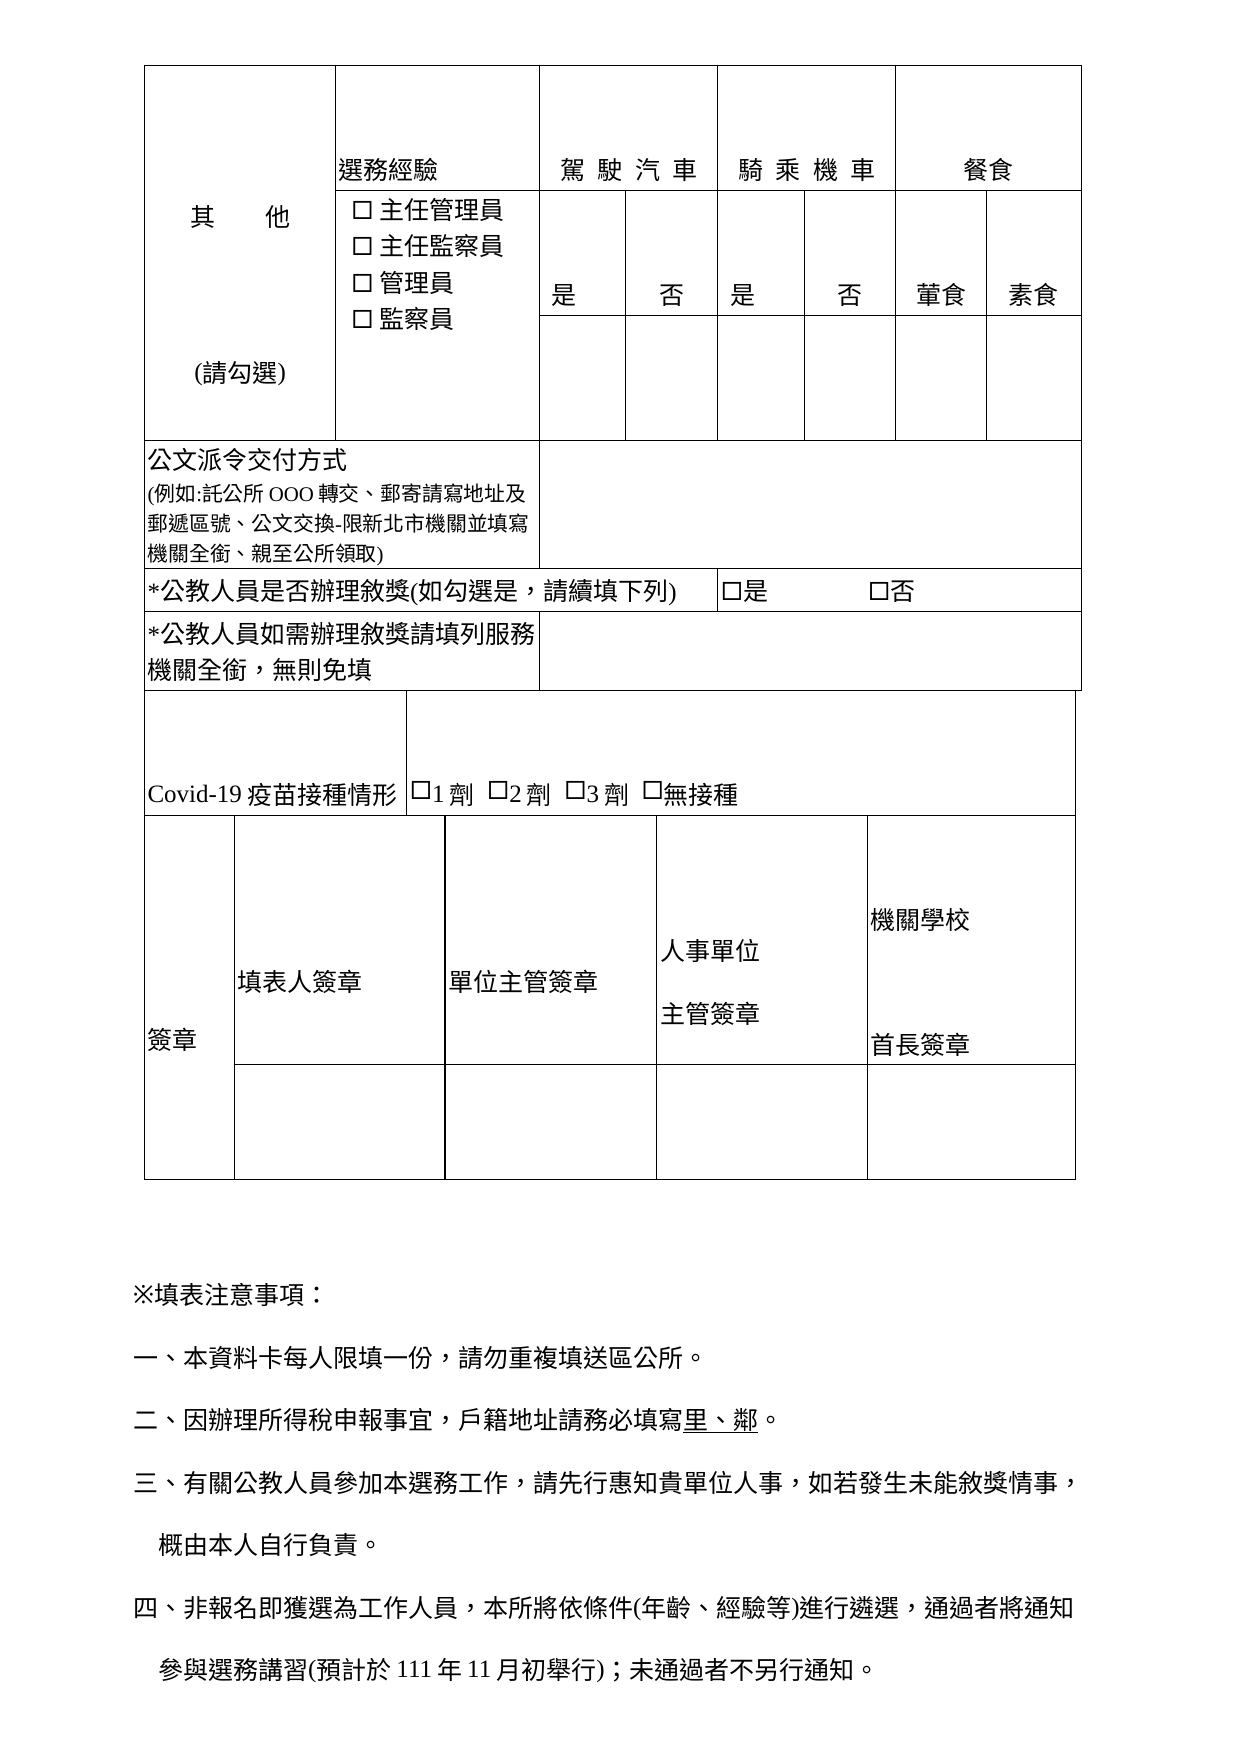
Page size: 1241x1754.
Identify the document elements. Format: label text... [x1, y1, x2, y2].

table_cell 其 他 (請勾選) [145, 66, 335, 439]
table_cell [805, 316, 895, 439]
table_cell 填表人簽章 [235, 816, 444, 1064]
table_cell 否 [805, 191, 895, 314]
table_cell *公教人員如需辦理敘獎請填列服務機關全銜，無則免填 [145, 612, 539, 689]
table_cell *公教人員是否辦理敘獎(如勾選是，請續填下列) [145, 569, 717, 611]
text 一、本資料卡每人限填一份，請勿重複填送區公所。 [133, 1314, 1093, 1377]
table_cell 機關學校 首長簽章 [868, 816, 1075, 1064]
table_cell 素食 [987, 191, 1081, 314]
text 四、非報名即獲選為工作人員，本所將依條件(年齡、經驗等)進行遴選，通過者將通知 [133, 1564, 1093, 1627]
table_cell [540, 441, 1081, 567]
table_cell 公文派令交付方式 (例如:託公所OOO轉交、郵寄請寫地址及郵遞區號、公文交換-限新北市機關並填寫機關全銜、親至公所領取) [145, 441, 539, 567]
table_cell 人事單位 主管簽章 [657, 816, 867, 1064]
table_cell 騎 乘 機 車 [718, 66, 895, 189]
table_cell 是 [540, 191, 625, 314]
table_cell [1076, 691, 1081, 814]
table_cell 單位主管簽章 [446, 816, 656, 1064]
table_cell 選務經驗 [336, 66, 539, 189]
table_cell 餐食 [896, 66, 1081, 189]
table_cell [868, 1065, 1075, 1179]
table_cell [657, 1065, 867, 1179]
table_cell [718, 316, 804, 439]
table_cell 駕 駛 汽 車 [540, 66, 717, 189]
text 參與選務講習(預計於111年11月初舉行)；未通過者不另行通知。 [133, 1627, 1093, 1689]
table_cell Covid-19疫苗接種情形 [145, 691, 406, 814]
table_cell 簽章 [145, 816, 234, 1179]
table_cell [446, 1065, 656, 1179]
table_cell 葷食 [896, 191, 986, 314]
table_cell [987, 316, 1081, 439]
table_cell [626, 316, 717, 439]
table_cell [896, 316, 986, 439]
table_cell 1劑 2劑 3劑 無接種 [407, 691, 1075, 814]
text 概由本人自行負責。 [133, 1502, 1093, 1564]
table_cell 是 [718, 191, 804, 314]
table_cell 是 否 [718, 569, 1081, 611]
table_cell [540, 316, 625, 439]
table_cell [1076, 815, 1081, 1064]
text 三、有關公教人員參加本選務工作，請先行惠知貴單位人事，如若發生未能敘獎情事， [133, 1439, 1093, 1502]
table_cell [1076, 1064, 1081, 1179]
table_cell  主任管理員  主任監察員  管理員  監察員 [336, 191, 539, 439]
text 二、因辦理所得稅申報事宜，戶籍地址請務必填寫里、鄰。 [133, 1377, 1093, 1439]
table_cell [540, 612, 1081, 689]
text ※填表注意事項： [133, 1252, 1093, 1314]
table_cell 否 [626, 191, 717, 314]
table_cell [235, 1065, 444, 1179]
